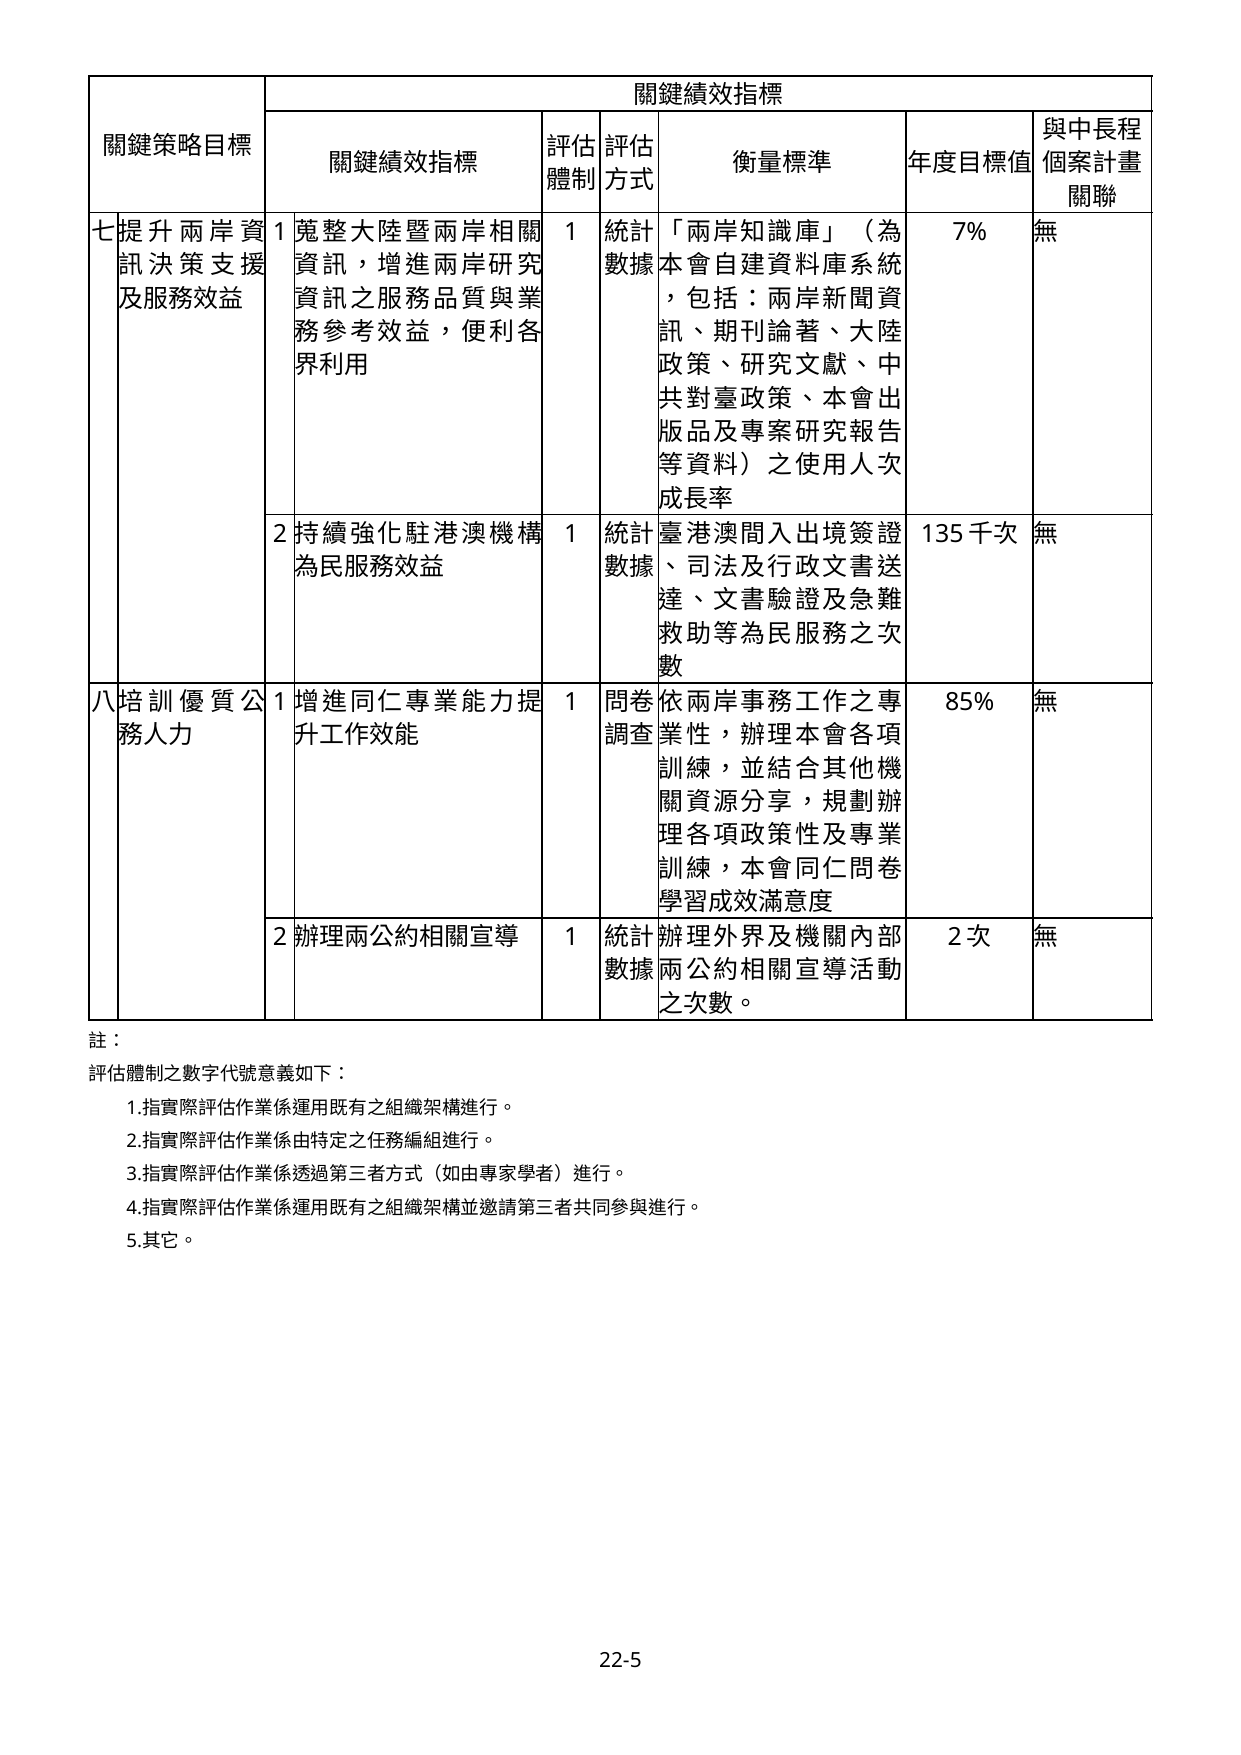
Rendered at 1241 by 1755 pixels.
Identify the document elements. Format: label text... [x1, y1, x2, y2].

table_cell 提升兩岸資訊決策支援及服務效益 [119, 213, 264, 682]
table_cell 1 [543, 515, 599, 682]
table_cell 無 [1034, 684, 1151, 917]
table_cell 85% [907, 684, 1032, 917]
table_cell 135千次 [907, 515, 1032, 682]
table_cell 7% [907, 213, 1032, 514]
table_cell 蒐整大陸暨兩岸相關資訊，增進兩岸研究資訊之服務品質與業務參考效益，便利各界利用 [295, 213, 541, 514]
table_cell 評估 體制 [543, 112, 599, 212]
table_cell 衡量標準 [659, 112, 905, 212]
text 註： [89, 1021, 1152, 1054]
text 評估體制之數字代號意義如下： [89, 1054, 1152, 1087]
table_cell 評估 方式 [601, 112, 658, 212]
table_cell 無 [1034, 515, 1151, 682]
table_cell 1 [543, 684, 599, 917]
table_cell 辦理外界及機關內部兩公約相關宣導活動之次數。 [659, 919, 905, 1019]
text 4.指實際評估作業係運用既有之組織架構並邀請第三者共同參與進行。 [89, 1187, 1152, 1221]
table_cell 1 [266, 684, 294, 917]
table_cell 與中長程個案計畫關聯 [1034, 112, 1151, 212]
table_cell 依兩岸事務工作之專業性，辦理本會各項訓練，並結合其他機關資源分享，規劃辦理各項政策性及專業訓練，本會同仁問卷學習成效滿意度 [659, 684, 905, 917]
table_cell 辦理兩公約相關宣導 [295, 919, 541, 1019]
table_cell 統計數據 [601, 919, 658, 1019]
table_cell 統計數據 [601, 213, 658, 514]
table_cell 培訓優質公務人力 [119, 684, 264, 1019]
table_cell 七 [90, 213, 117, 682]
table_header 關鍵績效指標 [266, 77, 1151, 110]
table_cell 統計數據 [601, 515, 658, 682]
table_cell 「兩岸知識庫」（為本會自建資料庫系統，包括：兩岸新聞資訊、期刊論著、大陸政策、研究文獻、中共對臺政策、本會出版品及專案研究報告等資料）之使用人次成長率 [659, 213, 905, 514]
table_cell 持續強化駐港澳機構為民服務效益 [295, 515, 541, 682]
table_cell 問卷調查 [601, 684, 658, 917]
table_cell 臺港澳間入出境簽證、司法及行政文書送達、文書驗證及急難救助等為民服務之次數 [659, 515, 905, 682]
table_header 關鍵策略目標 [90, 77, 264, 212]
table_cell 關鍵績效指標 [266, 112, 541, 212]
table_cell 增進同仁專業能力提升工作效能 [295, 684, 541, 917]
text 5.其它。 [89, 1221, 1152, 1254]
table_cell 2次 [907, 919, 1032, 1019]
table_cell 2 [266, 919, 294, 1019]
table_cell 1 [543, 919, 599, 1019]
table_cell 1 [266, 213, 294, 514]
table_cell 1 [543, 213, 599, 514]
table_cell 無 [1034, 919, 1151, 1019]
table_cell 年度目標值 [907, 112, 1032, 212]
table_cell 八 [90, 684, 117, 1019]
table_cell 2 [266, 515, 294, 682]
text 3.指實際評估作業係透過第三者方式（如由專家學者）進行。 [89, 1154, 1152, 1187]
text 2.指實際評估作業係由特定之任務編組進行。 [89, 1121, 1152, 1154]
table_cell 無 [1034, 213, 1151, 514]
text 1.指實際評估作業係運用既有之組織架構進行。 [89, 1087, 1152, 1121]
